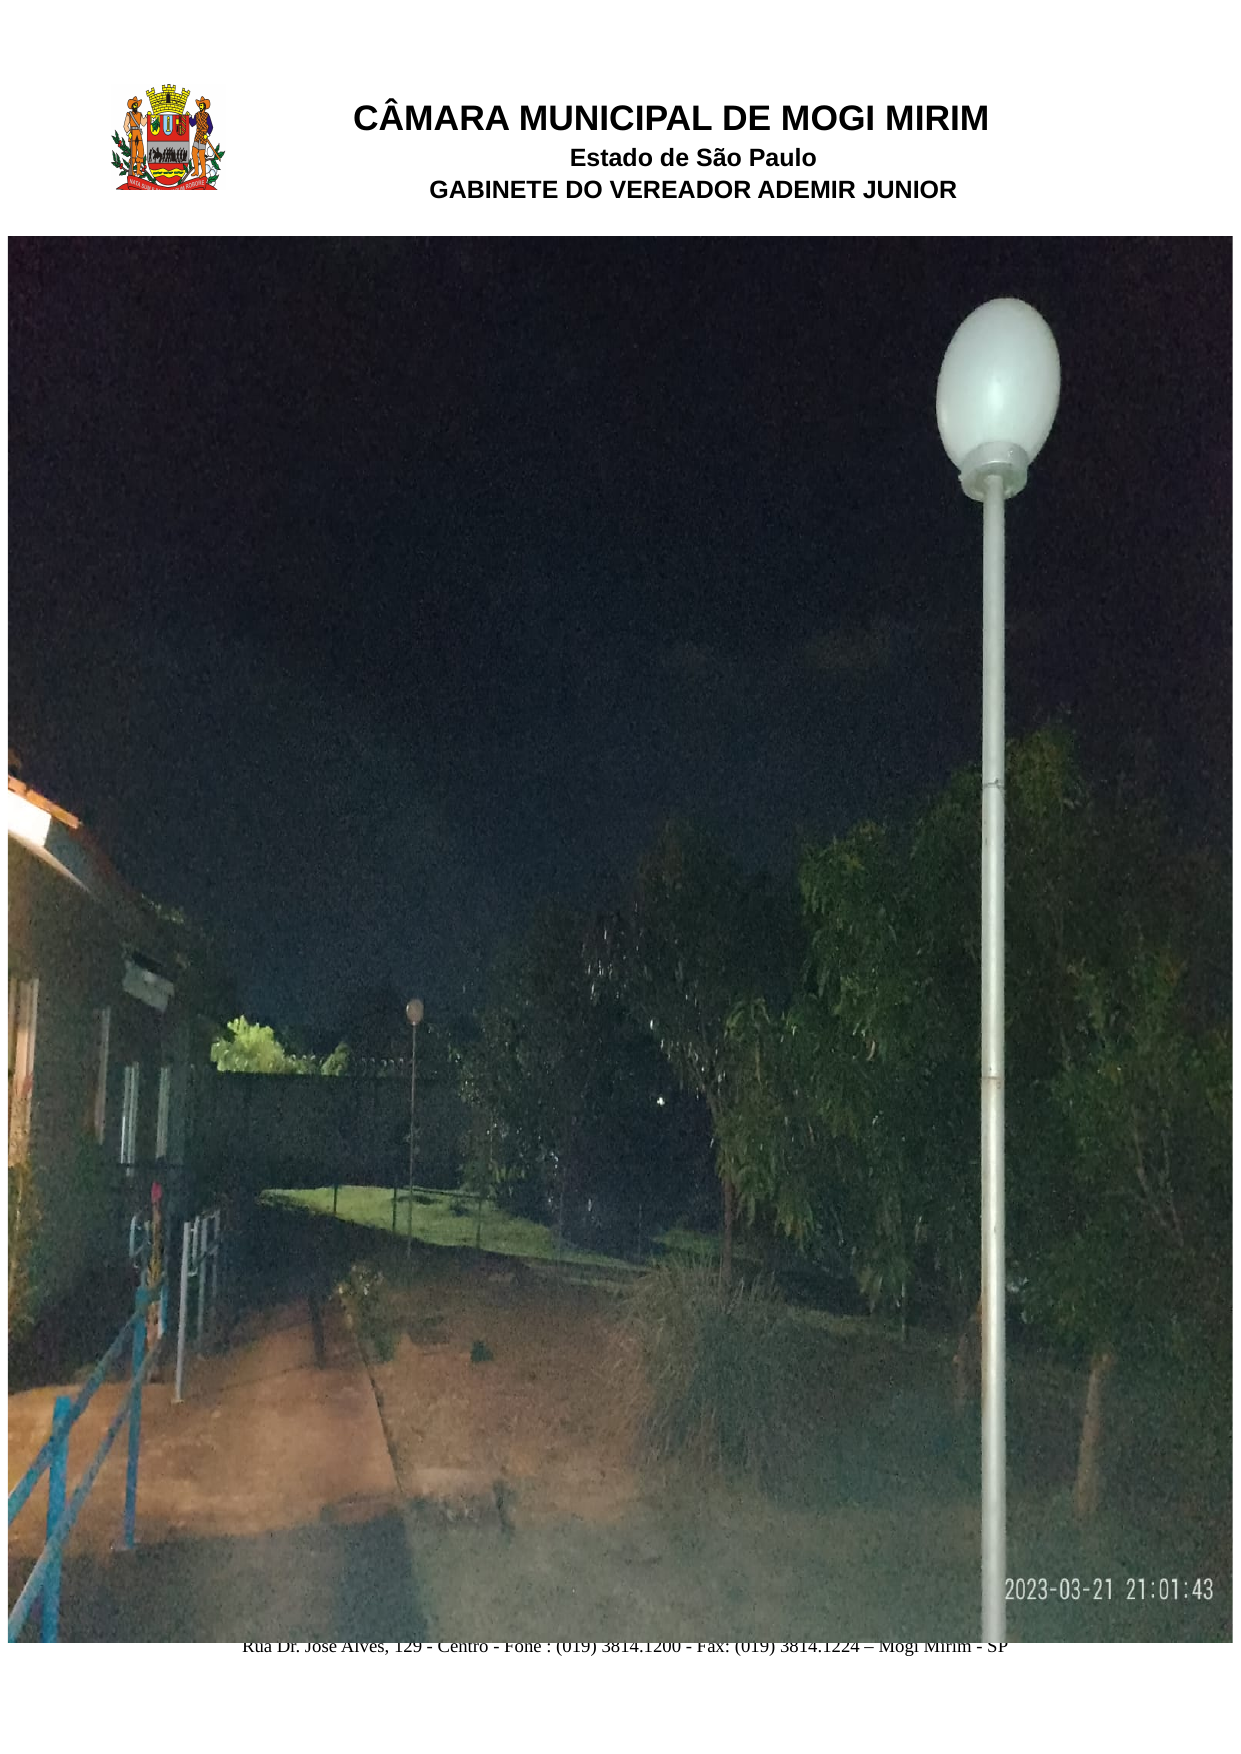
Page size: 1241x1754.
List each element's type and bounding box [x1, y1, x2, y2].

picture [110, 84, 226, 190]
picture [7, 236, 1233, 1643]
